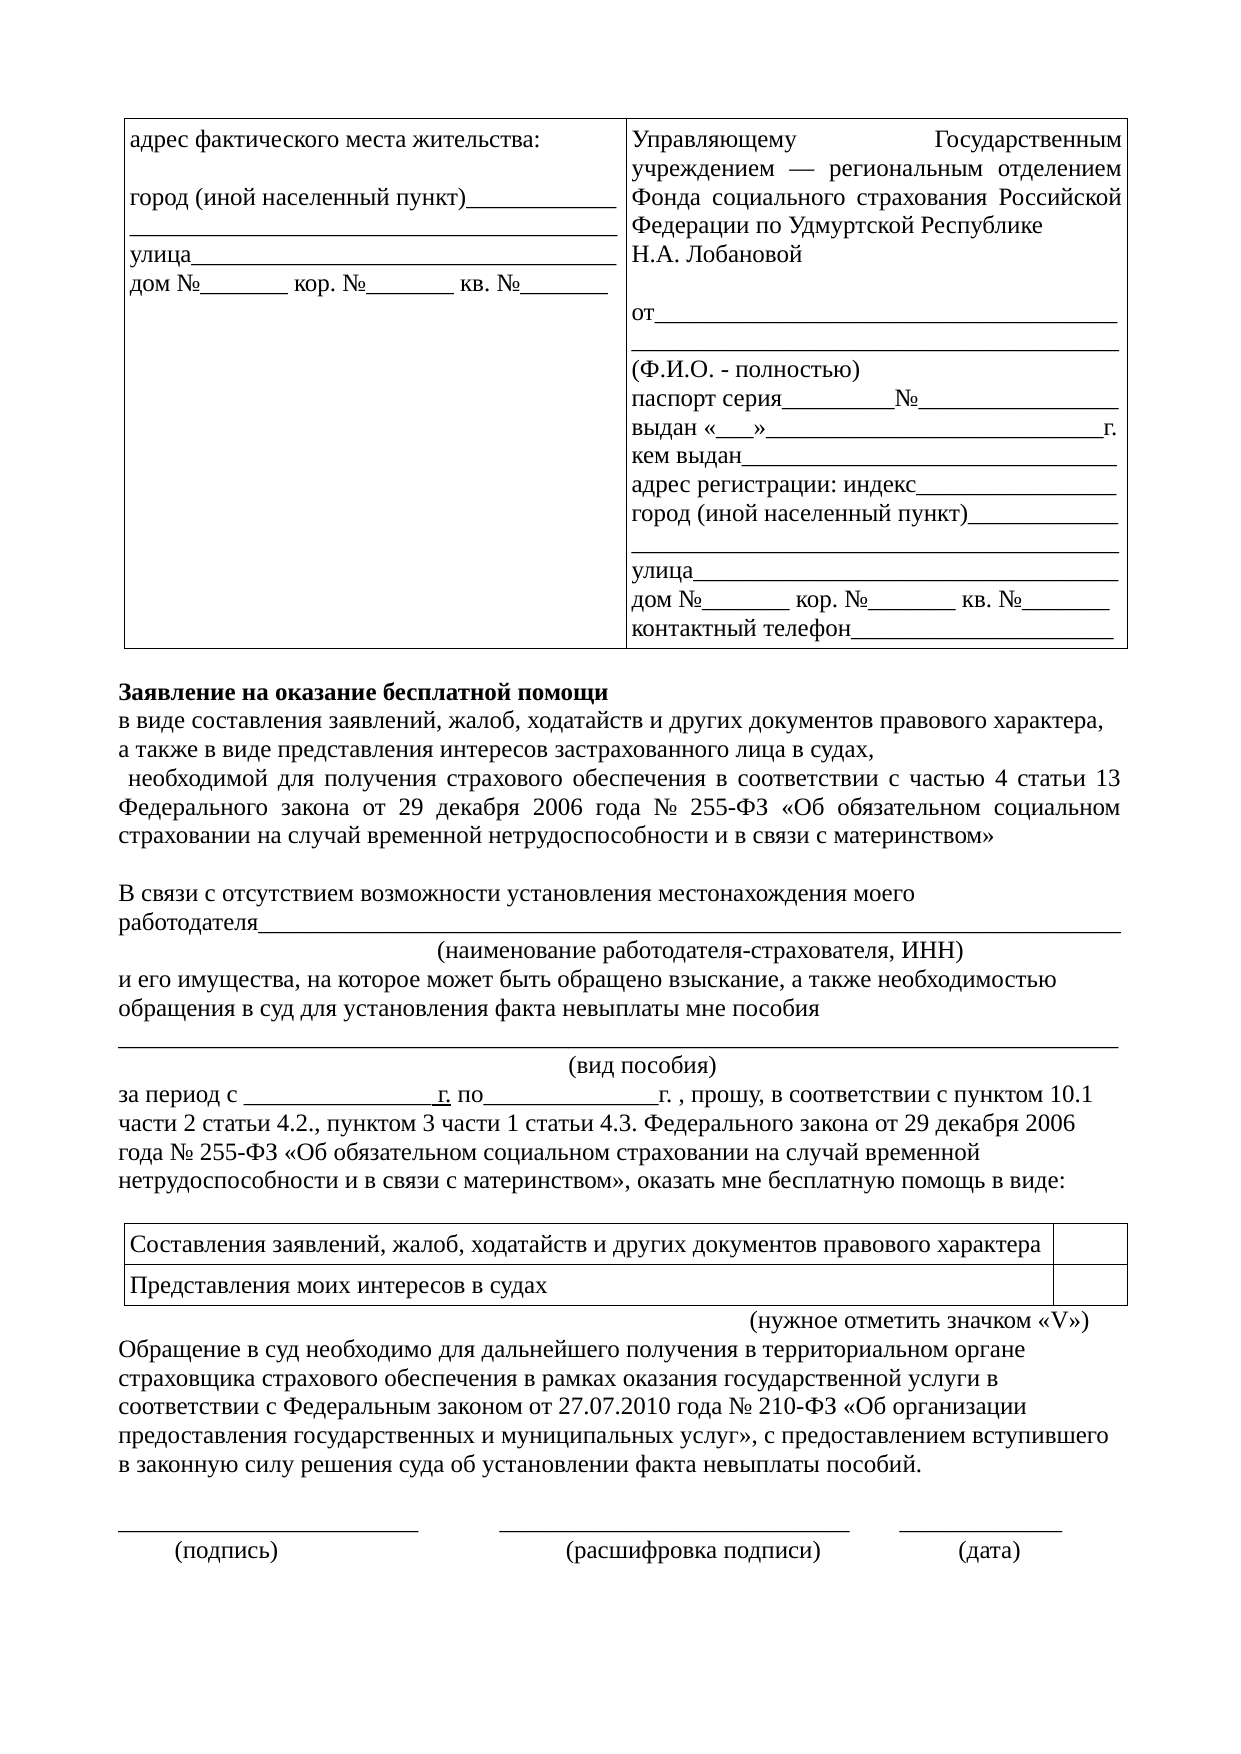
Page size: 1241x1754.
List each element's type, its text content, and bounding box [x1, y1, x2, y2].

text в виде составления заявлений, жалоб, ходатайств и других документов правового характера, [118, 706, 1122, 734]
text (нужное отметить значком «V») [118, 1305, 1122, 1334]
text необходимой для получения страхового обеспечения в соответствии с частью 4 статьи 13 Федерального закона от 29 декабря 2006 года № 255-ФЗ «Об обязательном социальном страховании на случай временной нетрудоспособности и в связи с материнством» [118, 763, 1122, 849]
text В связи с отсутствием возможности установления местонахождения моего работодателя_____________________________________________________________________ [118, 878, 1122, 936]
text за период с _______________ г. по______________г. , прошу, в соответствии с пунктом 10.1 части 2 статьи 4.2., пунктом 3 части 1 статьи 4.3. Федерального закона от 29 декабря 2006 года № 255-ФЗ «Об обязательном социальном страховании на случай временной нетрудоспособности и в связи с материнством», оказать мне бесплатную помощь в виде: [118, 1079, 1122, 1194]
table_header адрес фактического места жительства: город (иной населенный пункт)____________ _______________________________________ улица__________________________________ дом №_______ кор. №_______ кв. №_______ [125, 119, 626, 648]
text и его имущества, на которое может быть обращено взыскание, а также необходимостью обращения в суд для установления факта невыплаты мне пособия ________________________________________________________________________________ [118, 964, 1122, 1051]
table_header [1054, 1224, 1127, 1264]
text а также в виде представления интересов застрахованного лица в судах, [118, 734, 1122, 763]
table_header Составления заявлений, жалоб, ходатайств и других документов правового характера [125, 1224, 1053, 1264]
text (подпись) (расшифровка подписи) (дата) [118, 1535, 1122, 1564]
table_cell Представления моих интересов в судах [125, 1265, 1053, 1304]
text Заявление на оказание бесплатной помощи [118, 677, 1122, 706]
text ________________________ ____________________________ _____________ [118, 1506, 1122, 1535]
table_cell [1054, 1265, 1127, 1304]
text Обращение в суд необходимо для дальнейшего получения в территориальном органе страховщика страхового обеспечения в рамках оказания государственной услуги в соответствии с Федеральным законом от 27.07.2010 года № 210-ФЗ «Об организации предоставления государственных и муниципальных услуг», с предоставлением вступившего в законную силу решения суда об установлении факта невыплаты пособий. [118, 1334, 1122, 1478]
text (вид пособия) [118, 1051, 1122, 1079]
text (наименование работодателя-страхователя, ИНН) [118, 936, 1122, 964]
table_header Управляющему Государственным учреждением — региональным отделением Фонда социального страхования Российской Федерации по Удмуртской Республике Н.А. Лобановой от____________________________________________________________________________ (Ф.И.О. - полностью) паспорт серия_________№________________ выдан «___»___________________________г. кем выдан______________________________ адрес регистрации: индекс________________ город (иной населенный пункт)____________ _______________________________________ улица__________________________________ дом №_______ кор. №_______ кв. №_______ контактный телефон_____________________ [627, 119, 1127, 648]
